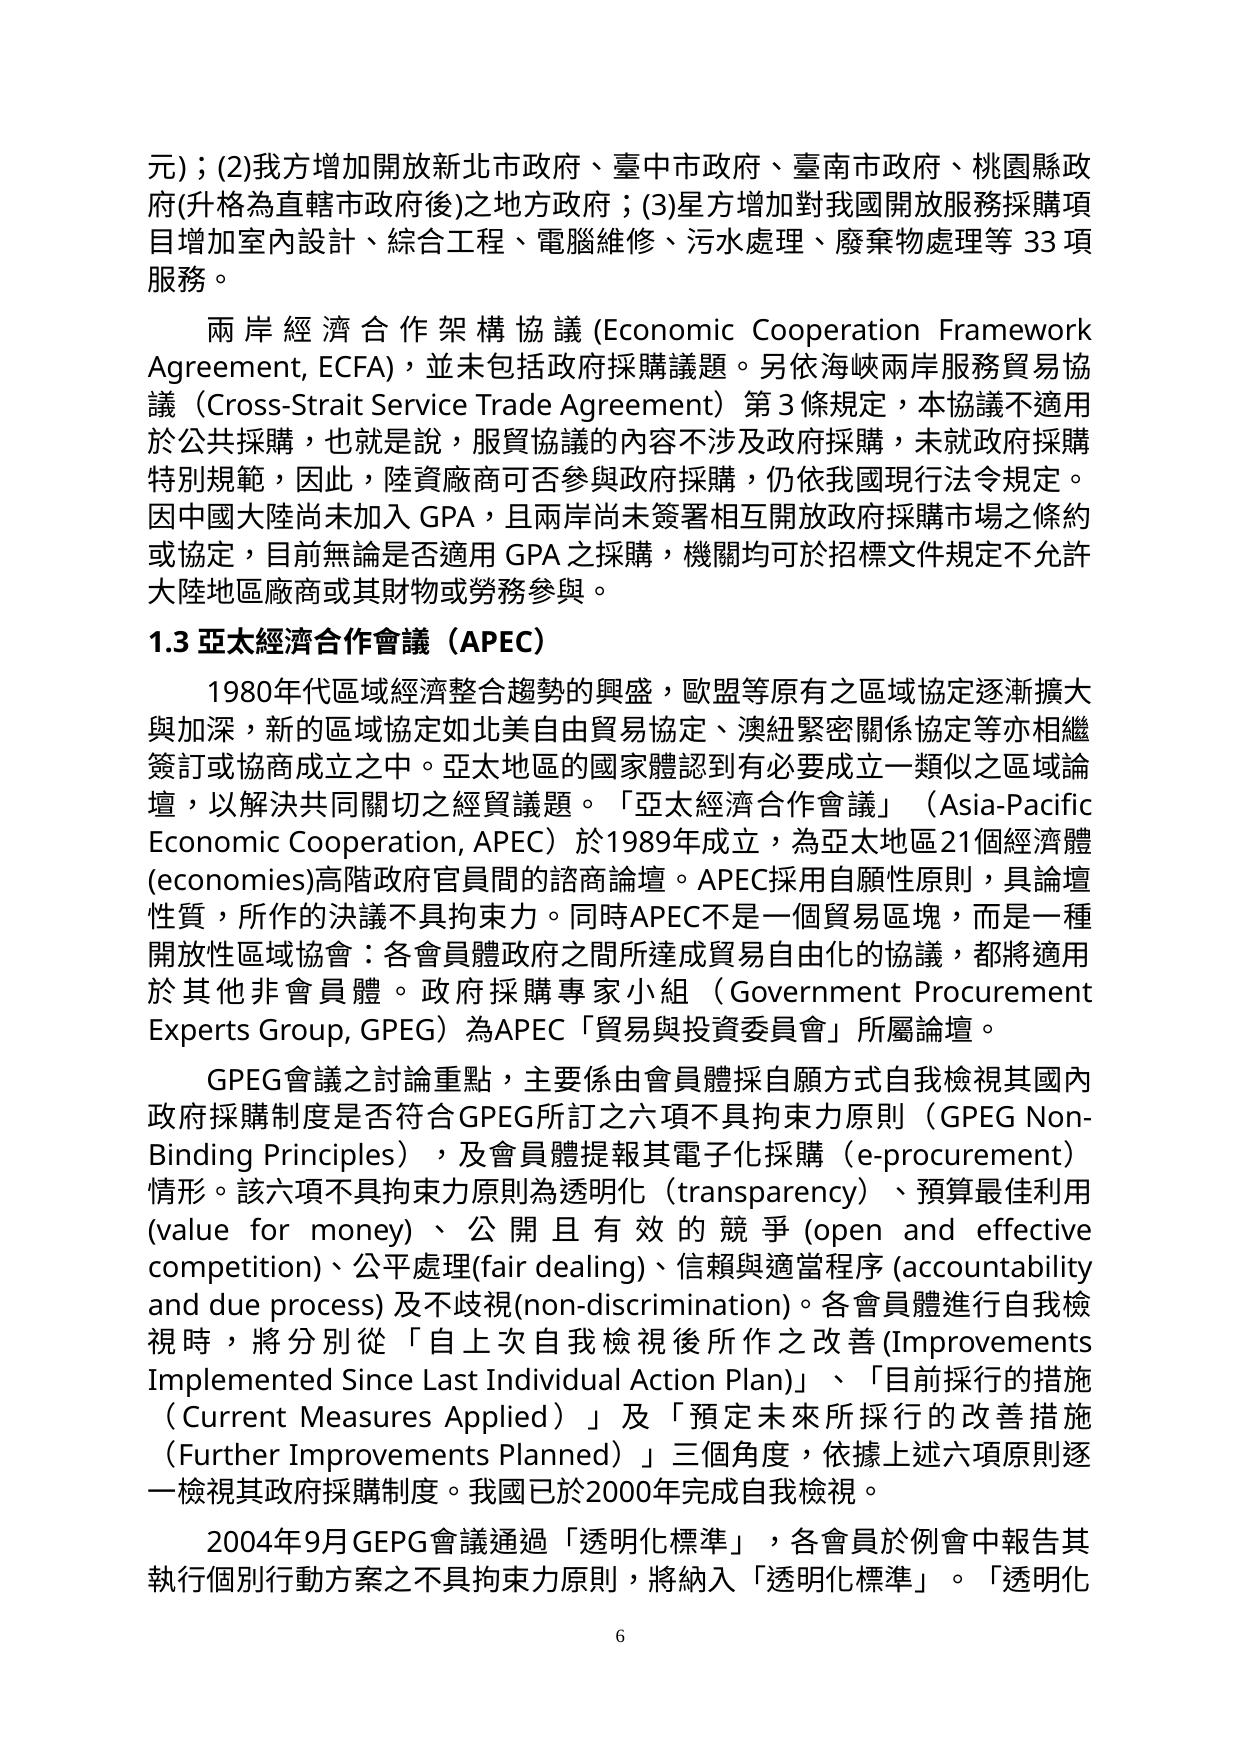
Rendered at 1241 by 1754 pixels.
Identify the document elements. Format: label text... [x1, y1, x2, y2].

text 2004年9月GEPG會議通過「透明化標準」，各會員於例會中報告其執行個別行動方案之不具拘束力原則，將納入「透明化標準」。「透明化標準」係為實現1994年茂物宣言(Bogar Declaration)中政府採購市場自由化的目標，並符合APEC在1995年大阪行動議程（Osaka Action Agenda）中宣布的彈性原則，即考量各經濟體經濟發展程度和國情上的不同，在促進自由化的過程中必須保持彈性。檢視內容包括法規、採購機會、採購內容、審標條件和決標結果。亞太地區政府採購市場透明化之進行有賴於政府採購透明化原則和不具拘束力原則之執行。此外，在APEC反貪污腐敗方面，政府採購係APEC反貪污腐敗計畫中之重要相關事項，GPEG將注意其發展及可能須配合推動之事項。 [148, 1523, 1092, 1598]
text GPEG會議之討論重點，主要係由會員體採自願方式自我檢視其國內政府採購制度是否符合GPEG所訂之六項不具拘束力原則（GPEG Non-Binding Principles），及會員體提報其電子化採購（e-procurement）情形。該六項不具拘束力原則為透明化（transparency）、預算最佳利用(value for money)、公開且有效的競爭(open and effective competition)、公平處理(fair dealing)、信賴與適當程序 (accountability and due process) 及不歧視(non-discrimination)。各會員體進行自我檢視時，將分別從「自上次自我檢視後所作之改善(Improvements Implemented Since Last Individual Action Plan)」、「目前採行的措施（Current Measures Applied）」及「預定未來所採行的改善措施（Further Improvements Planned）」三個角度，依據上述六項原則逐一檢視其政府採購制度。我國已於2000年完成自我檢視。 [148, 1060, 1092, 1510]
text 元)；(2)我方增加開放新北市政府、臺中市政府、臺南市政府、桃園縣政府(升格為直轄市政府後)之地方政府；(3)星方增加對我國開放服務採購項目增加室內設計、綜合工程、電腦維修、污水處理、廢棄物處理等33項服務。 [148, 148, 1092, 298]
text 1.3 亞太經濟合作會議（APEC） [148, 623, 1092, 660]
text 兩岸經濟合作架構協議(Economic Cooperation Framework Agreement, ECFA)，並未包括政府採購議題。另依海峽兩岸服務貿易協議（Cross-Strait Service Trade Agreement）第3條規定，本協議不適用於公共採購，也就是說，服貿協議的內容不涉及政府採購，未就政府採購特別規範，因此，陸資廠商可否參與政府採購，仍依我國現行法令規定。因中國大陸尚未加入GPA，且兩岸尚未簽署相互開放政府採購市場之條約或協定，目前無論是否適用GPA之採購，機關均可於招標文件規定不允許大陸地區廠商或其財物或勞務參與。 [148, 310, 1092, 610]
text 1980年代區域經濟整合趨勢的興盛，歐盟等原有之區域協定逐漸擴大與加深，新的區域協定如北美自由貿易協定、澳紐緊密關係協定等亦相繼簽訂或協商成立之中。亞太地區的國家體認到有必要成立一類似之區域論壇，以解決共同關切之經貿議題。「亞太經濟合作會議」（Asia-Pacific Economic Cooperation, APEC）於1989年成立，為亞太地區21個經濟體(economies)高階政府官員間的諮商論壇。APEC採用自願性原則，具論壇性質，所作的決議不具拘束力。同時APEC不是一個貿易區塊，而是一種開放性區域協會：各會員體政府之間所達成貿易自由化的協議，都將適用於其他非會員體。政府採購專家小組（Government Procurement Experts Group, GPEG）為APEC「貿易與投資委員會」所屬論壇。 [148, 673, 1092, 1048]
